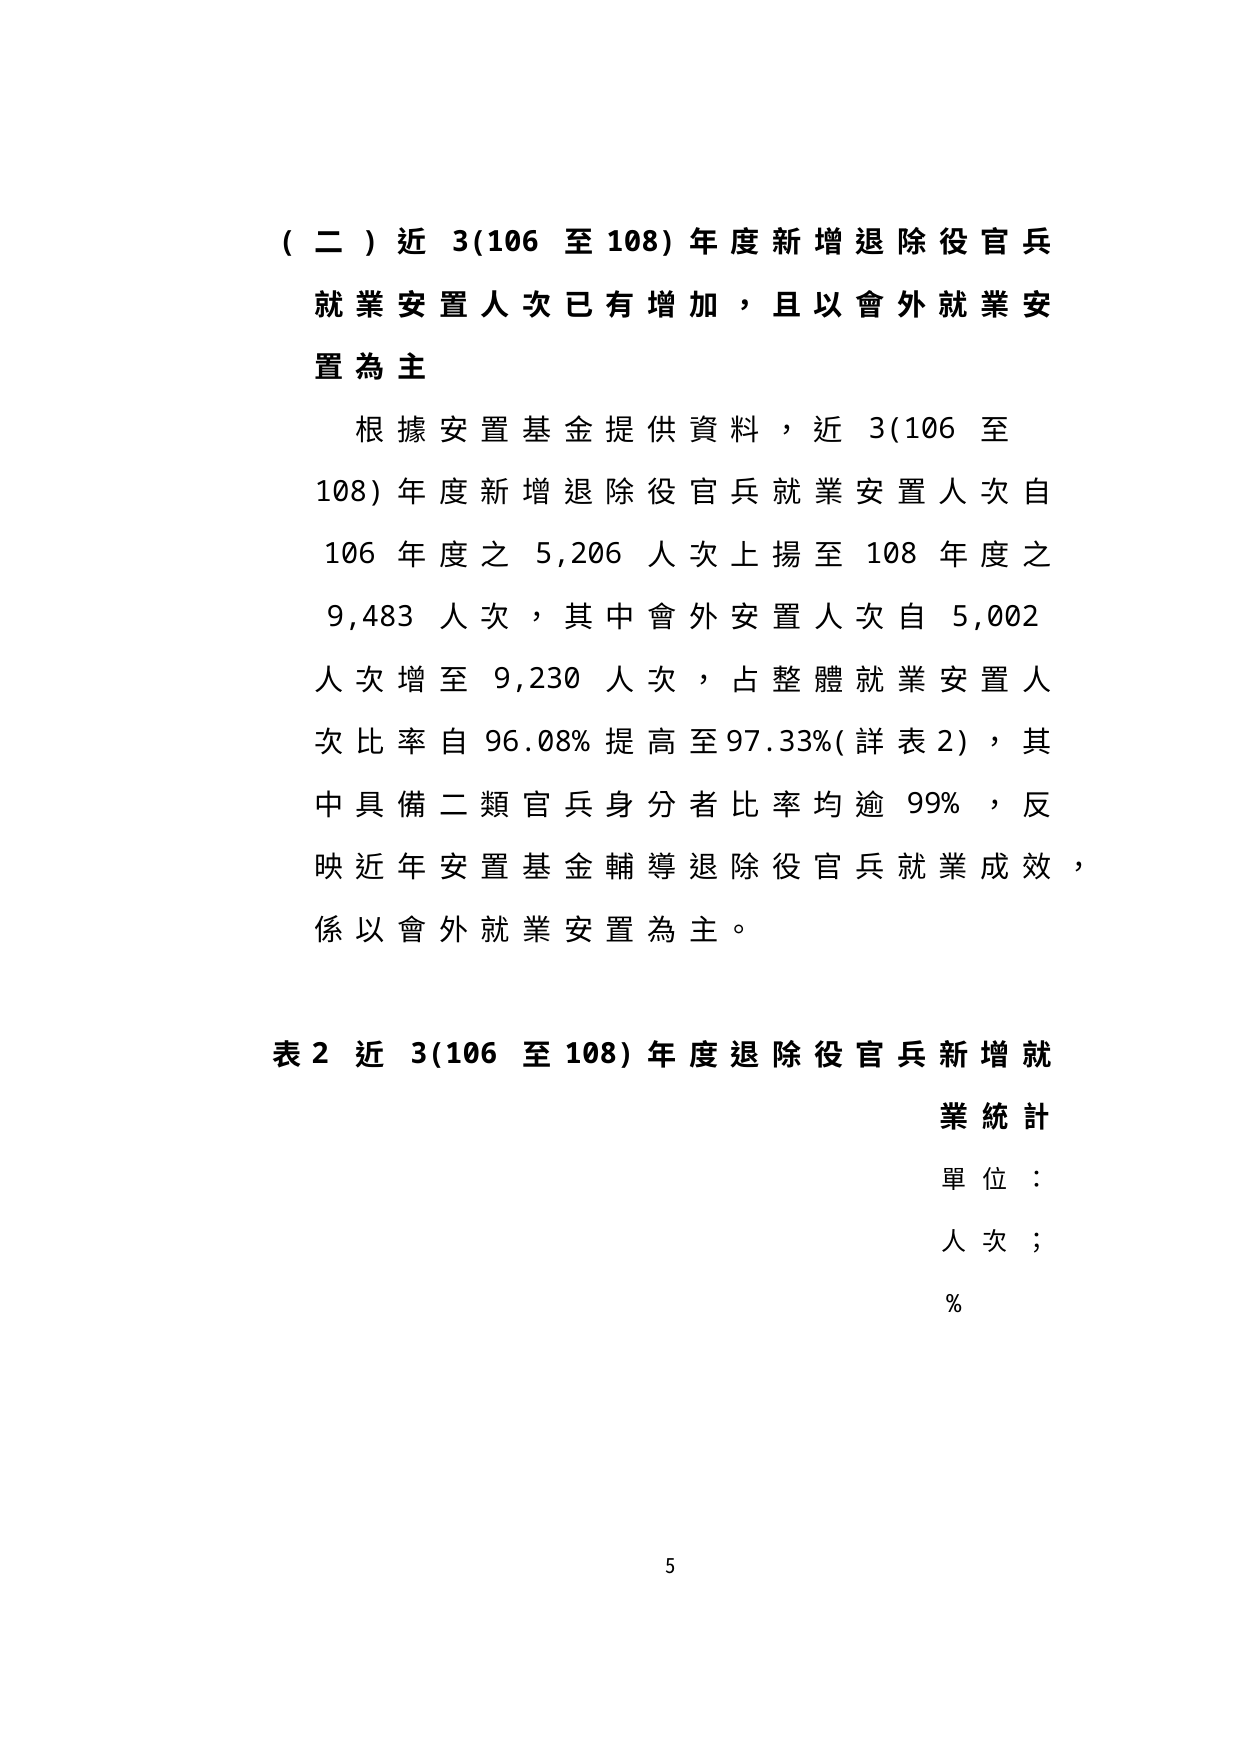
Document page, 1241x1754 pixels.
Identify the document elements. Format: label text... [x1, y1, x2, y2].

text (二)近3(106至108)年度新增退除役官兵就業安置人次已有增加，且以會外就業安置為主 [245, 198, 1058, 386]
text 表2 近3(106至108)年度退除役官兵新增就業統計 單位：人次；% [251, 1011, 1068, 1323]
text 根據安置基金提供資料，近3(106至108)年度新增退除役官兵就業安置人次自106年度之5,206人次上揚至108年度之9,483人次，其中會外安置人次自5,002人次增至9,230人次，占整體就業安置人次比率自96.08%提高至97.33%(詳表2)，其中具備二類官兵身分者比率均逾99%，反映近年安置基金輔導退除役官兵就業成效，係以會外就業安置為主。 [271, 386, 1058, 948]
